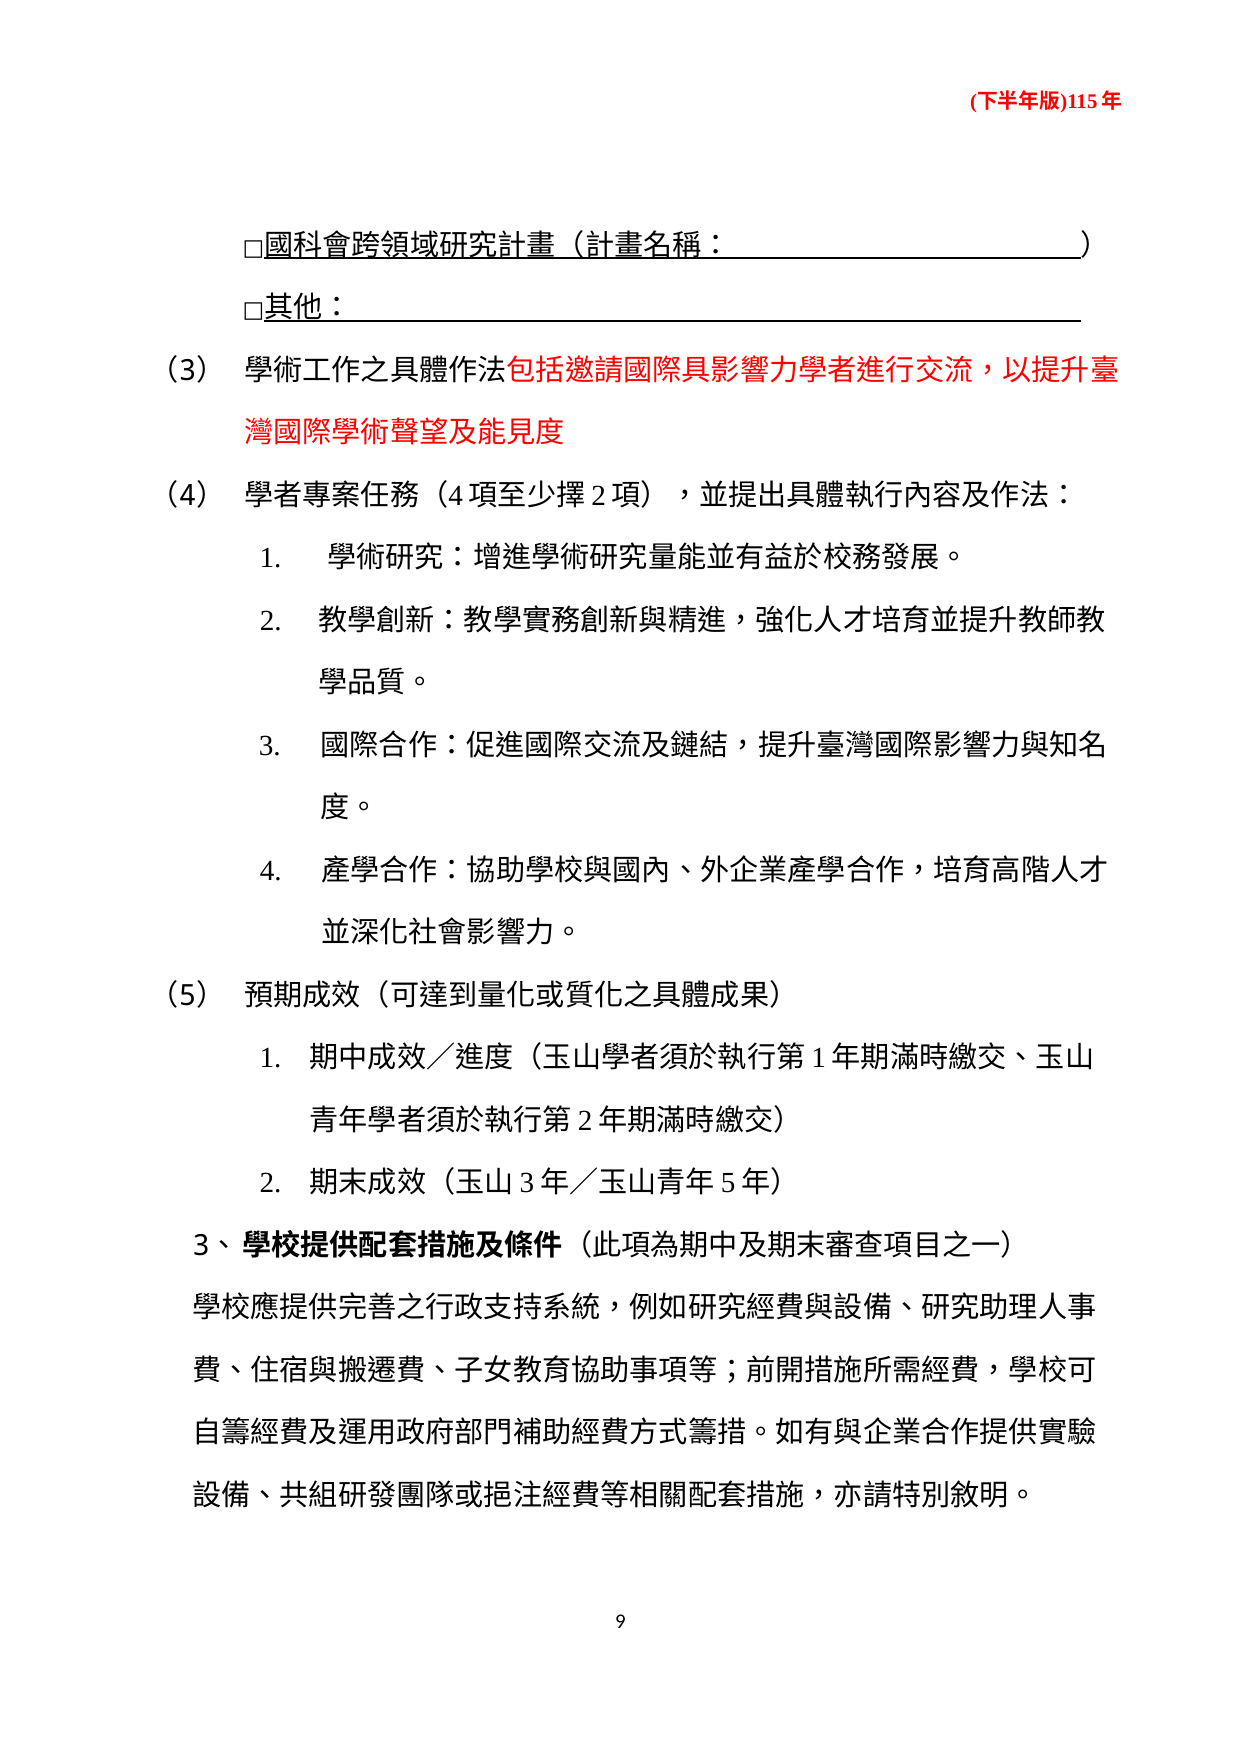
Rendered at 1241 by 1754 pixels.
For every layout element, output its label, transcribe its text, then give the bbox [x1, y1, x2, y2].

list 期中成效／進度（玉山學者須於執行第1年期滿時繳交、玉山青年學者須於執行第2年期滿時繳交） [259, 1013, 1122, 1138]
text 學校應提供完善之行政支持系統，例如研究經費與設備、研究助理人事費、住宿與搬遷費、子女教育協助事項等；前開措施所需經費，學校可自籌經費及運用政府部門補助經費方式籌措。如有與企業合作提供實驗設備、共組研發團隊或挹注經費等相關配套措施，亦請特別敘明。 [192, 1263, 1122, 1513]
text □國科會跨領域研究計畫（計畫名稱： ） [242, 201, 1122, 263]
list 學者專案任務（4項至少擇2項），並提出具體執行內容及作法： [149, 451, 1122, 513]
list 期末成效（玉山3年／玉山青年5年） [259, 1138, 1122, 1201]
list 預期成效（可達到量化或質化之具體成果） [149, 951, 1122, 1013]
text 1. 學術研究：增進學術研究量能並有益於校務發展。 [177, 513, 1122, 576]
text □其他： [242, 263, 1122, 326]
text 4. 產學合作：協助學校與國內、外企業產學合作，培育高階人才並深化社會影響力。 [259, 826, 1122, 951]
list 學術工作之具體作法包括邀請國際具影響力學者進行交流，以提升臺灣國際學術聲望及能見度 [149, 326, 1122, 451]
text 3. 國際合作：促進國際交流及鏈結，提升臺灣國際影響力與知名度。 [258, 701, 1122, 826]
list 學校提供配套措施及條件（此項為期中及期末審查項目之一） [192, 1201, 1122, 1263]
text 2. 教學創新：教學實務創新與精進，強化人才培育並提升教師教學品質。 [259, 576, 1122, 701]
